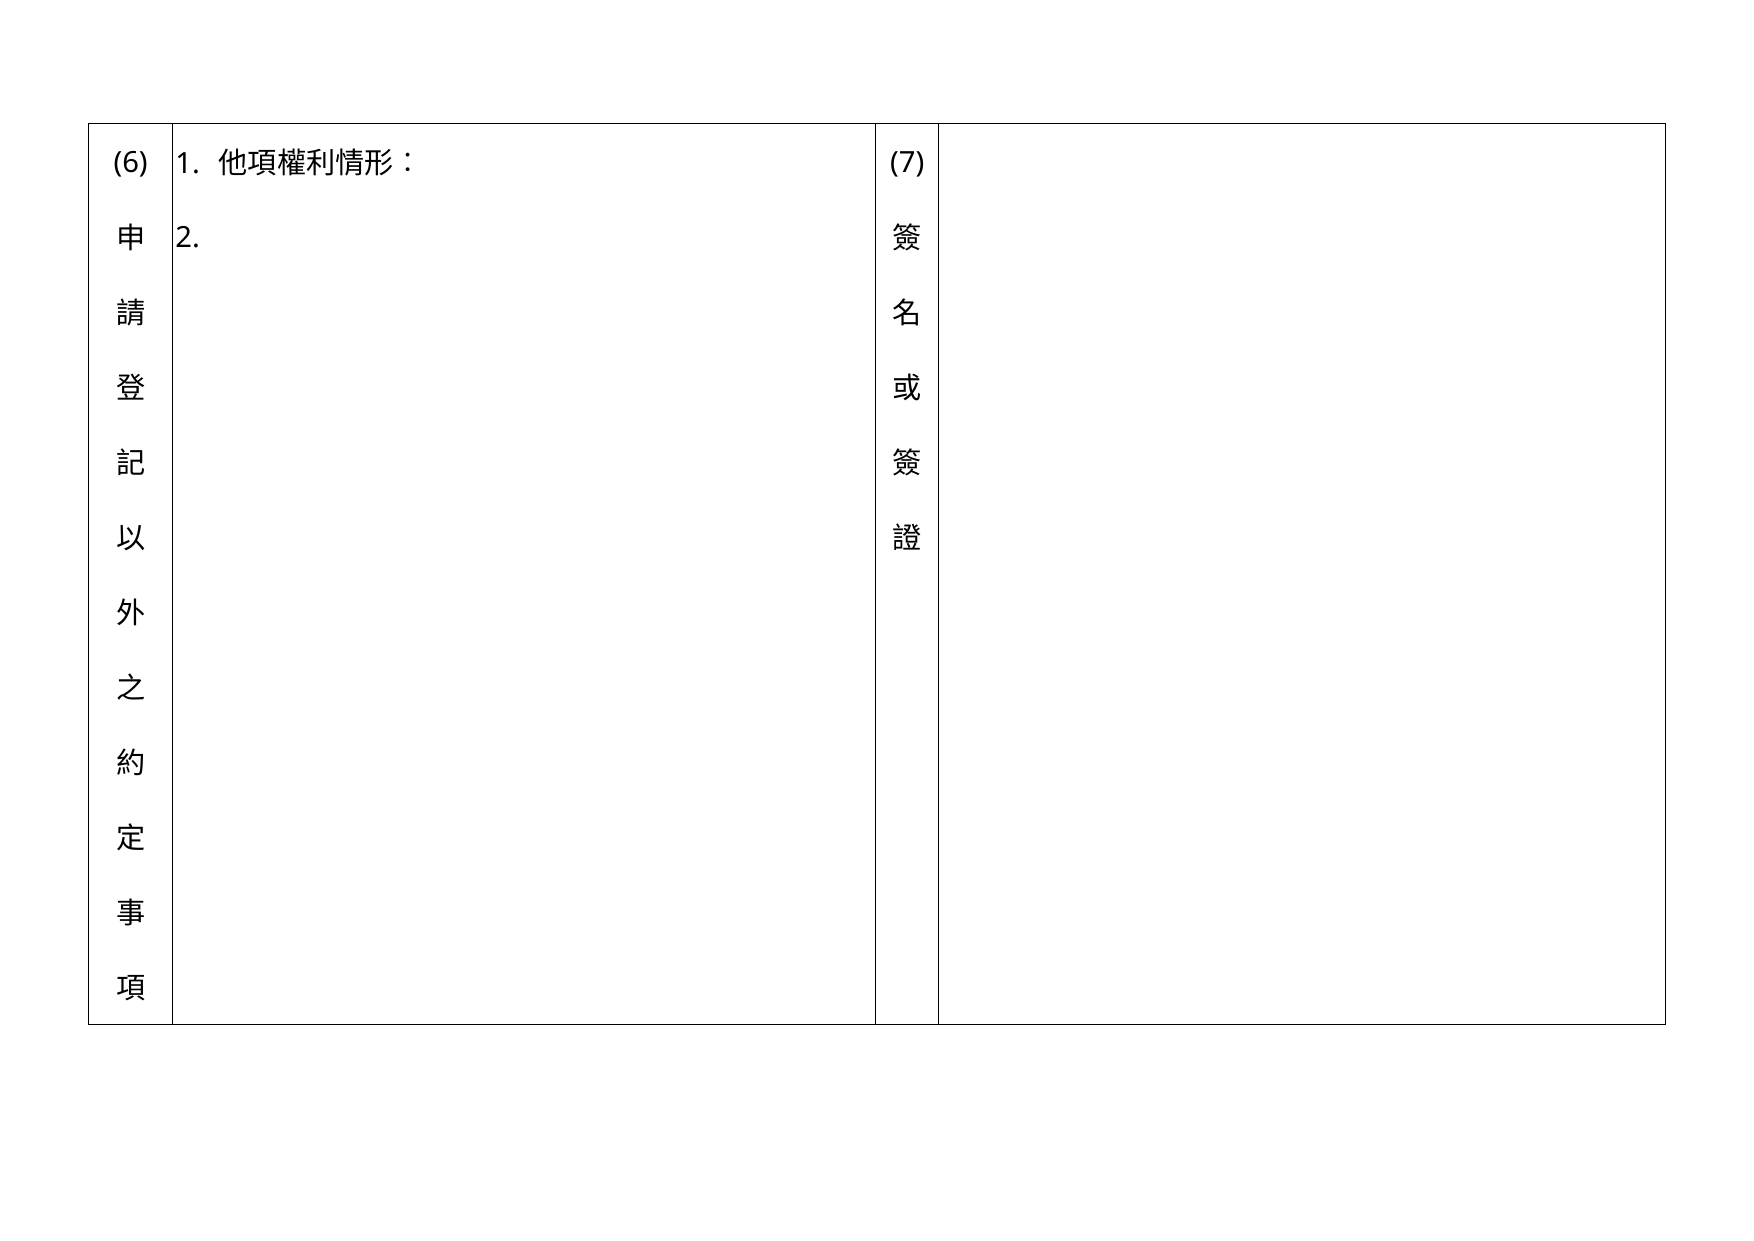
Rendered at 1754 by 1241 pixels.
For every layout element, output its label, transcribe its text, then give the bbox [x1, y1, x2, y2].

table_cell (7) 簽 名 或 簽 證 [876, 124, 938, 1023]
table_cell 他項權利情形︰ [173, 124, 875, 1023]
table_cell (6) 申 請 登 記 以 外 之 約 定 事 項 [89, 124, 172, 1023]
table_cell [939, 124, 1665, 1023]
